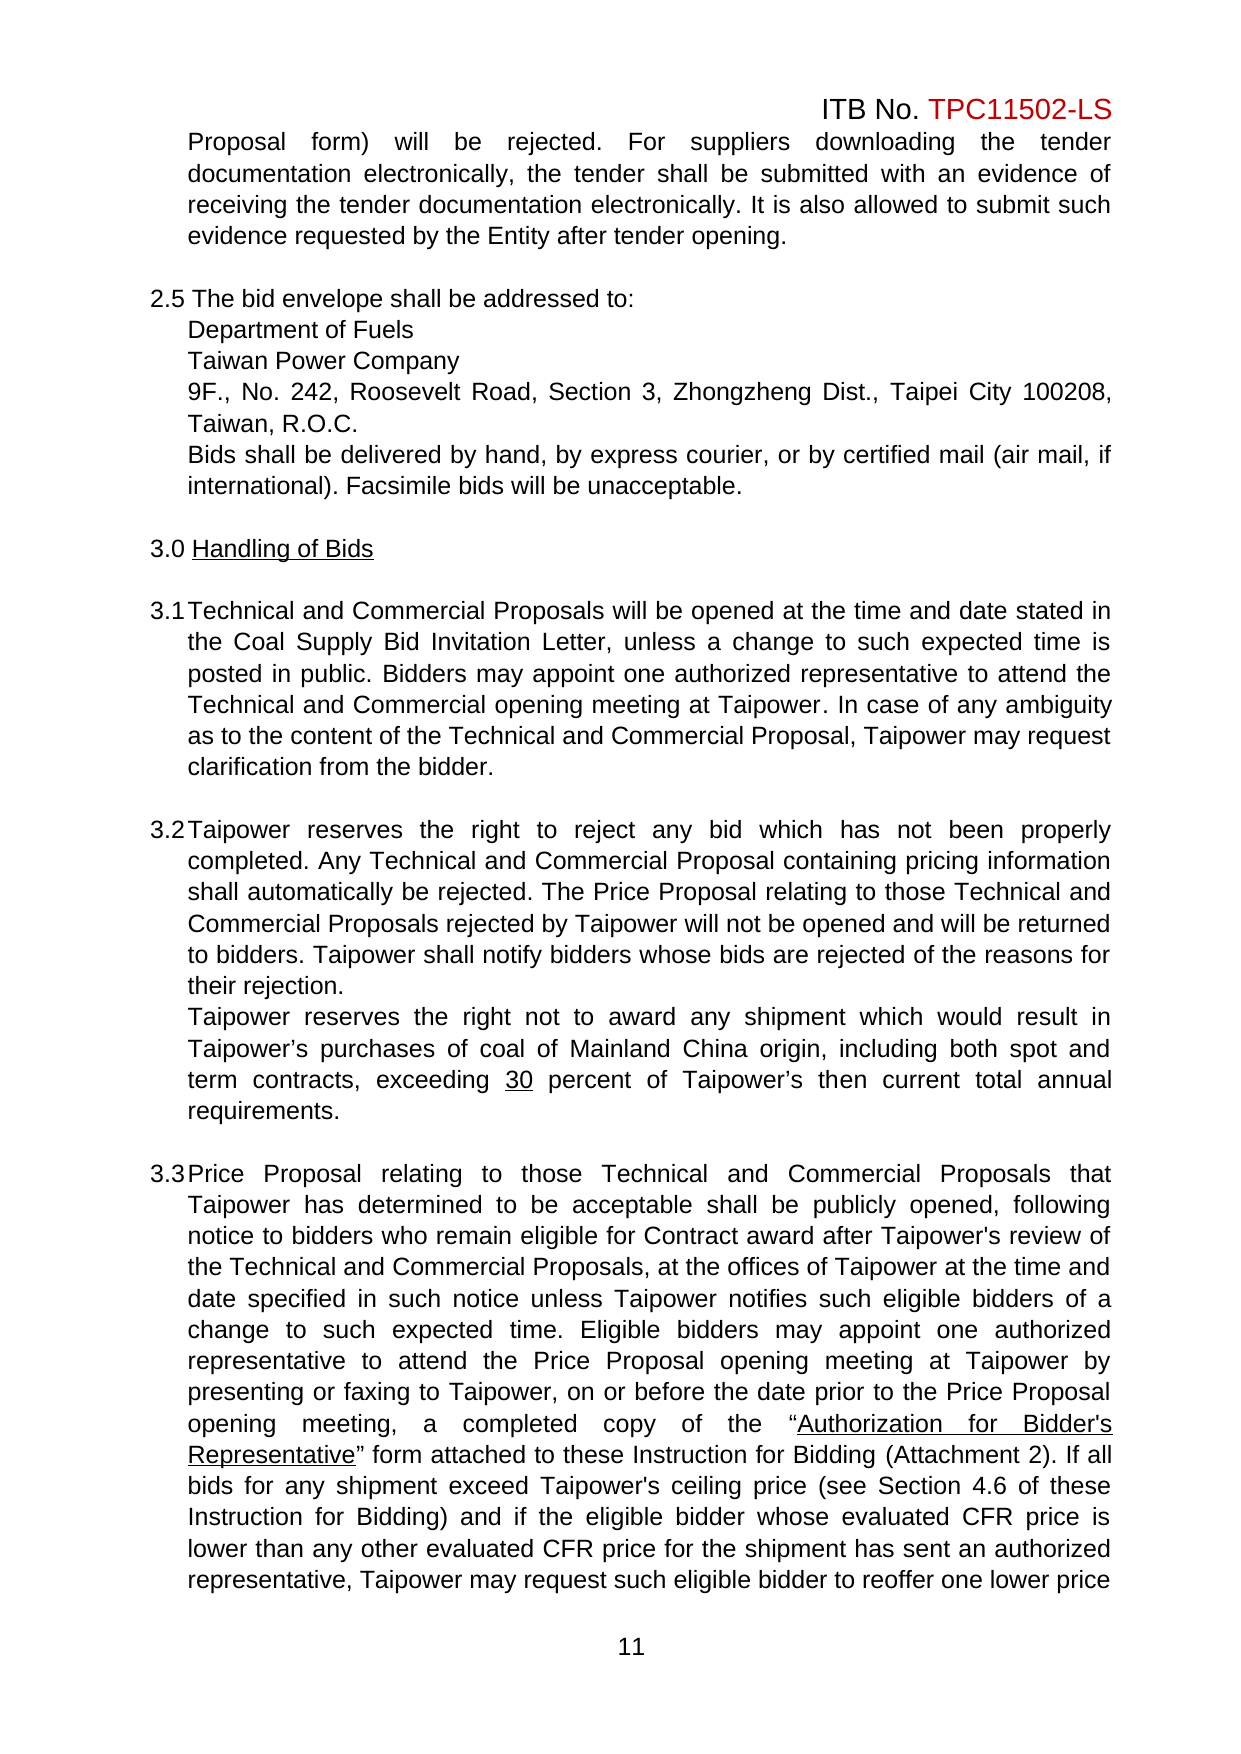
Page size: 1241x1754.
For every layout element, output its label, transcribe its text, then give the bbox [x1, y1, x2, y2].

text Taiwan Power Company [162, 344, 1113, 376]
text Proposal form) will be rejected. For suppliers downloading the tender documentation electronically, the tender shall be submitted with an evidence of receiving the tender documentation electronically. It is also allowed to submit such evidence requested by the Entity after tender opening. [150, 126, 1113, 251]
text 3.0 Handling of Bids [150, 532, 1113, 563]
text Department of Fuels [162, 313, 1113, 344]
text Taipower reserves the right not to award any shipment which would result in Taipower’s purchases of coal of Mainland China origin, including both spot and term contracts, exceeding 30 percent of Taipower’s then current total annual requirements. [187, 1001, 1113, 1126]
text 3.2 Taipower reserves the right to reject any bid which has not been properly completed. Any Technical and Commercial Proposal containing pricing information shall automatically be rejected. The Price Proposal relating to those Technical and Commercial Proposals rejected by Taipower will not be opened and will be returned to bidders. Taipower shall notify bidders whose bids are rejected of the reasons for their rejection. [150, 813, 1113, 1001]
text 9F., No. 242, Roosevelt Road, Section 3, Zhongzheng Dist., Taipei City 100208, Taiwan, R.O.C. [187, 376, 1113, 438]
text 3.3 Price Proposal relating to those Technical and Commercial Proposals that Taipower has determined to be acceptable shall be publicly opened, following notice to bidders who remain eligible for Contract award after Taipower's review of the Technical and Commercial Proposals, at the offices of Taipower at the time and date specified in such notice unless Taipower notifies such eligible bidders of a change to such expected time. Eligible bidders may appoint one authorized representative to attend the Price Proposal opening meeting at Taipower by presenting or faxing to Taipower, on or before the date prior to the Price Proposal opening meeting, a completed copy of the “Authorization for Bidder's Representative” form attached to these Instruction for Bidding (Attachment 2). If all bids for any shipment exceed Taipower's ceiling price (see Section 4.6 of these Instruction for Bidding) and if the eligible bidder whose evaluated CFR price is lower than any other evaluated CFR price for the shipment has sent an authorized representative, Taipower may request such eligible bidder to reoffer one lower price [150, 1157, 1113, 1594]
text 3.1 Technical and Commercial Proposals will be opened at the time and date stated in the Coal Supply Bid Invitation Letter, unless a change to such expected time is posted in public. Bidders may appoint one authorized representative to attend the Technical and Commercial opening meeting at Taipower. In case of any ambiguity as to the content of the Technical and Commercial Proposal, Taipower may request clarification from the bidder. [150, 594, 1113, 782]
text 2.5 The bid envelope shall be addressed to: [150, 282, 1113, 313]
text Bids shall be delivered by hand, by express courier, or by certified mail (air mail, if international). Facsimile bids will be unacceptable. [187, 438, 1113, 501]
